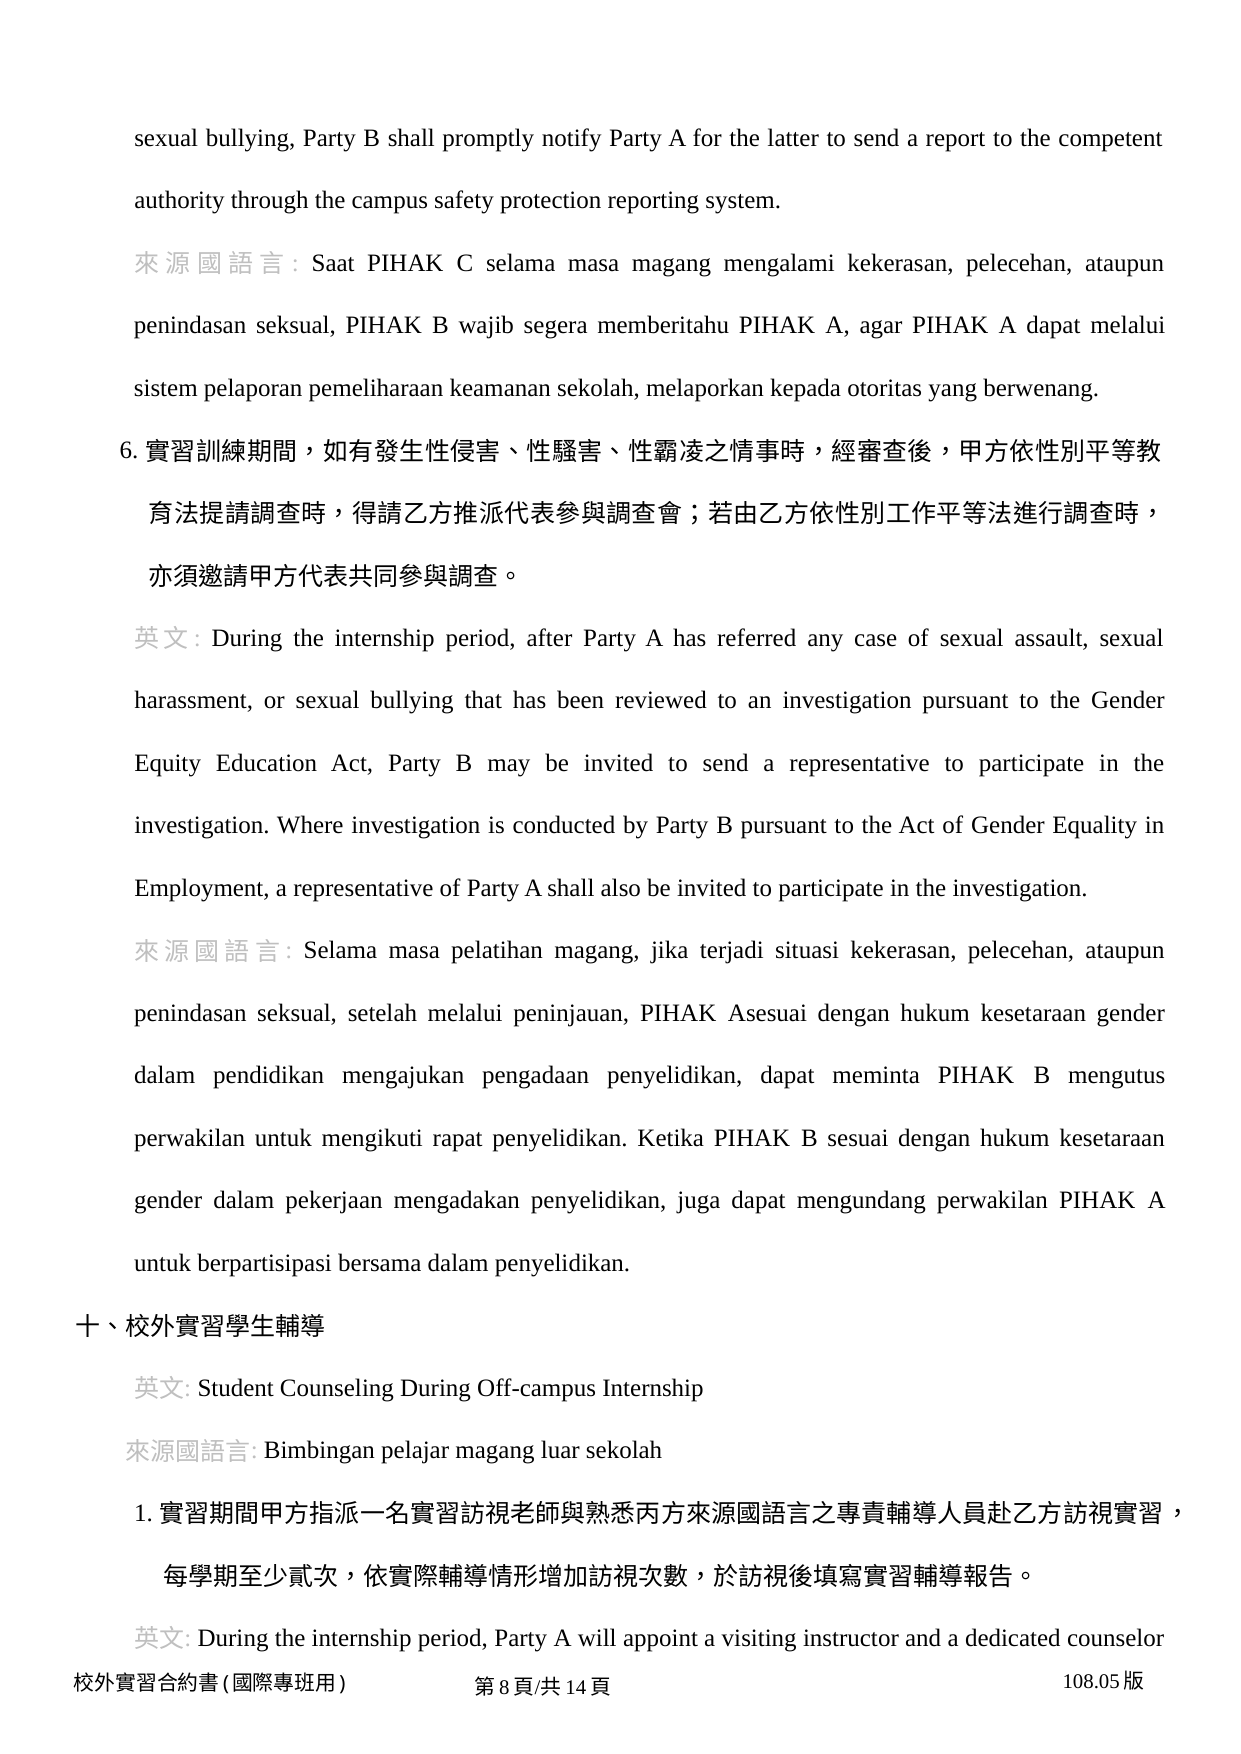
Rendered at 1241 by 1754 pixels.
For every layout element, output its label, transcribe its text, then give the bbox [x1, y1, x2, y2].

text 來源國語言: Bimbingan pelajar magang luar sekolah [75, 1408, 1165, 1470]
text sexual bullying, Party B shall promptly notify Party A for the latter to send a report to the competent authority through the campus safety protection reporting system. [134, 95, 1165, 220]
text 來源國語言: Saat PIHAK C selama masa magang mengalami kekerasan, pelecehan, ataupun penindasan seksual, PIHAK B wajib segera memberitahu PIHAK A, agar PIHAK A dapat melalui sistem pelaporan pemeliharaan keamanan sekolah, melaporkan kepada otoritas yang berwenang. [134, 220, 1165, 408]
text 6. 實習訓練期間，如有發生性侵害、性騷害、性霸凌之情事時，經審查後，甲方依性別平等教育法提請調查時，得請乙方推派代表參與調查會；若由乙方依性別工作平等法進行調查時，亦須邀請甲方代表共同參與調查。 [119, 408, 1165, 595]
text 英文: During the internship period, after Party A has referred any case of sexual assault, sexual harassment, or sexual bullying that has been reviewed to an investigation pursuant to the Gender Equity Education Act, Party B may be invited to send a representative to participate in the investigation. Where investigation is conducted by Party B pursuant to the Act of Gender Equality in Employment, a representative of Party A shall also be invited to participate in the investigation. [134, 595, 1165, 908]
text 英文: Student Counseling During Off-campus Internship [75, 1345, 1165, 1408]
text 十、校外實習學生輔導 [75, 1283, 1165, 1345]
text 英文: During the internship period, Party A will appoint a visiting instructor and a dedicated counselor [134, 1595, 1165, 1658]
text 來源國語言: Selama masa pelatihan magang, jika terjadi situasi kekerasan, pelecehan, ataupun penindasan seksual, setelah melalui peninjauan, PIHAK Asesuai dengan hukum kesetaraan gender dalam pendidikan mengajukan pengadaan penyelidikan, dapat meminta PIHAK B mengutus perwakilan untuk mengikuti rapat penyelidikan. Ketika PIHAK B sesuai dengan hukum kesetaraan gender dalam pekerjaan mengadakan penyelidikan, juga dapat mengundang perwakilan PIHAK A untuk berpartisipasi bersama dalam penyelidikan. [134, 908, 1165, 1283]
text 1. 實習期間甲方指派一名實習訪視老師與熟悉丙方來源國語言之專責輔導人員赴乙方訪視實習，每學期至少貳次，依實際輔導情形增加訪視次數，於訪視後填寫實習輔導報告。 [134, 1470, 1165, 1595]
